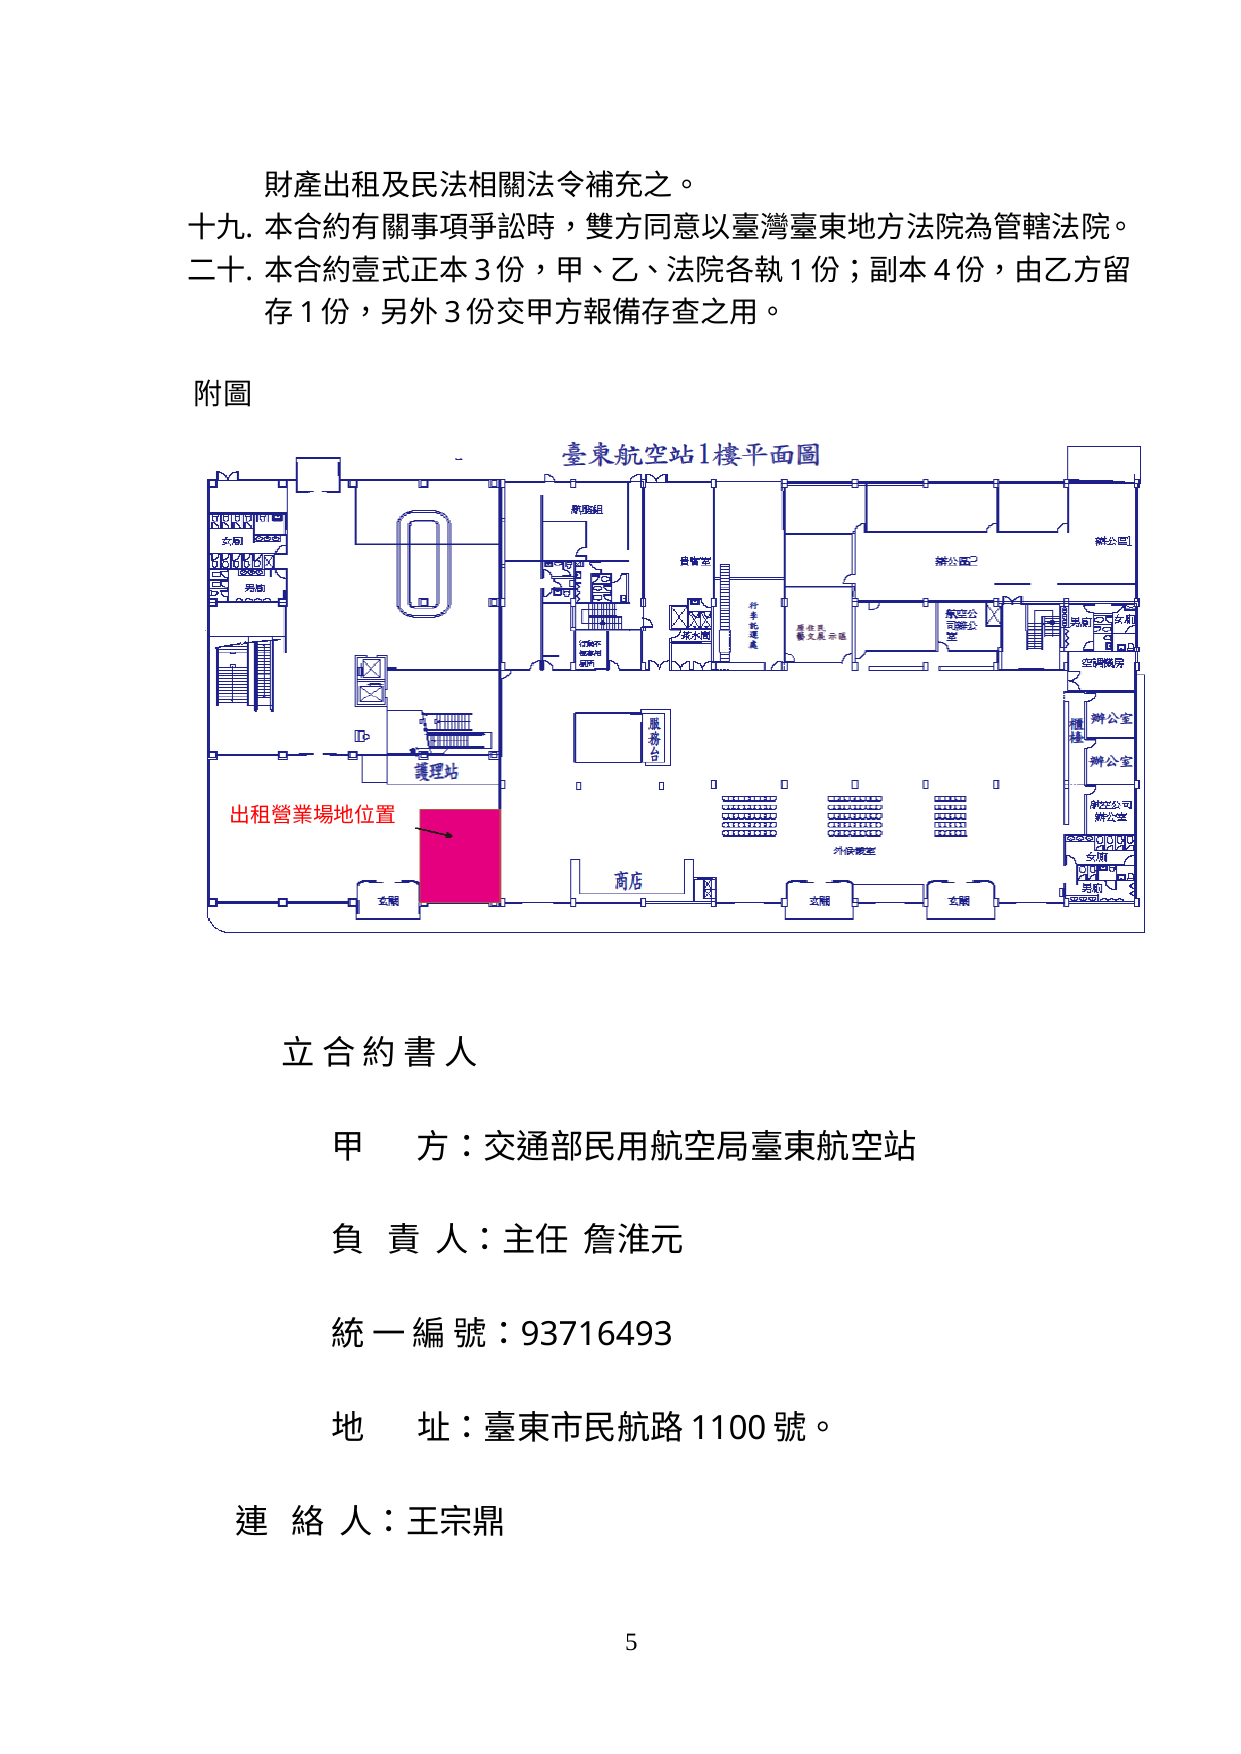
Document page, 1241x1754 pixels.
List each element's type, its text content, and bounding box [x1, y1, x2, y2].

text 甲 方：交通部民用航空局臺東航空站 [131, 1119, 1131, 1168]
text 負 責 人：主任 詹淮元 [131, 1213, 1131, 1261]
text 附圖 [194, 371, 1131, 412]
list 本合約有關事項爭訟時，雙方同意以臺灣臺東地方法院為管轄法院。 [220, 204, 1131, 246]
text 出租營業場地位置 [229, 799, 398, 828]
list 本合約壹式正本3份，甲、乙、法院各執1份；副本4份，由乙方留存1份，另外3份交甲方報備存查之用。 [220, 246, 1131, 331]
text 立 合 約 書 人 [194, 1026, 1131, 1074]
text 統 一 編 號：93716493 [131, 1307, 1131, 1355]
list 本合約如有不明確之處，以甲方解釋為準。如有未盡事項，悉依國有財產出租及民法相關法令補充之。 [220, 161, 1131, 204]
text 連 絡 人：王宗鼎 [131, 1494, 1131, 1543]
text 地 址：臺東市民航路1100號。 [131, 1401, 1131, 1449]
